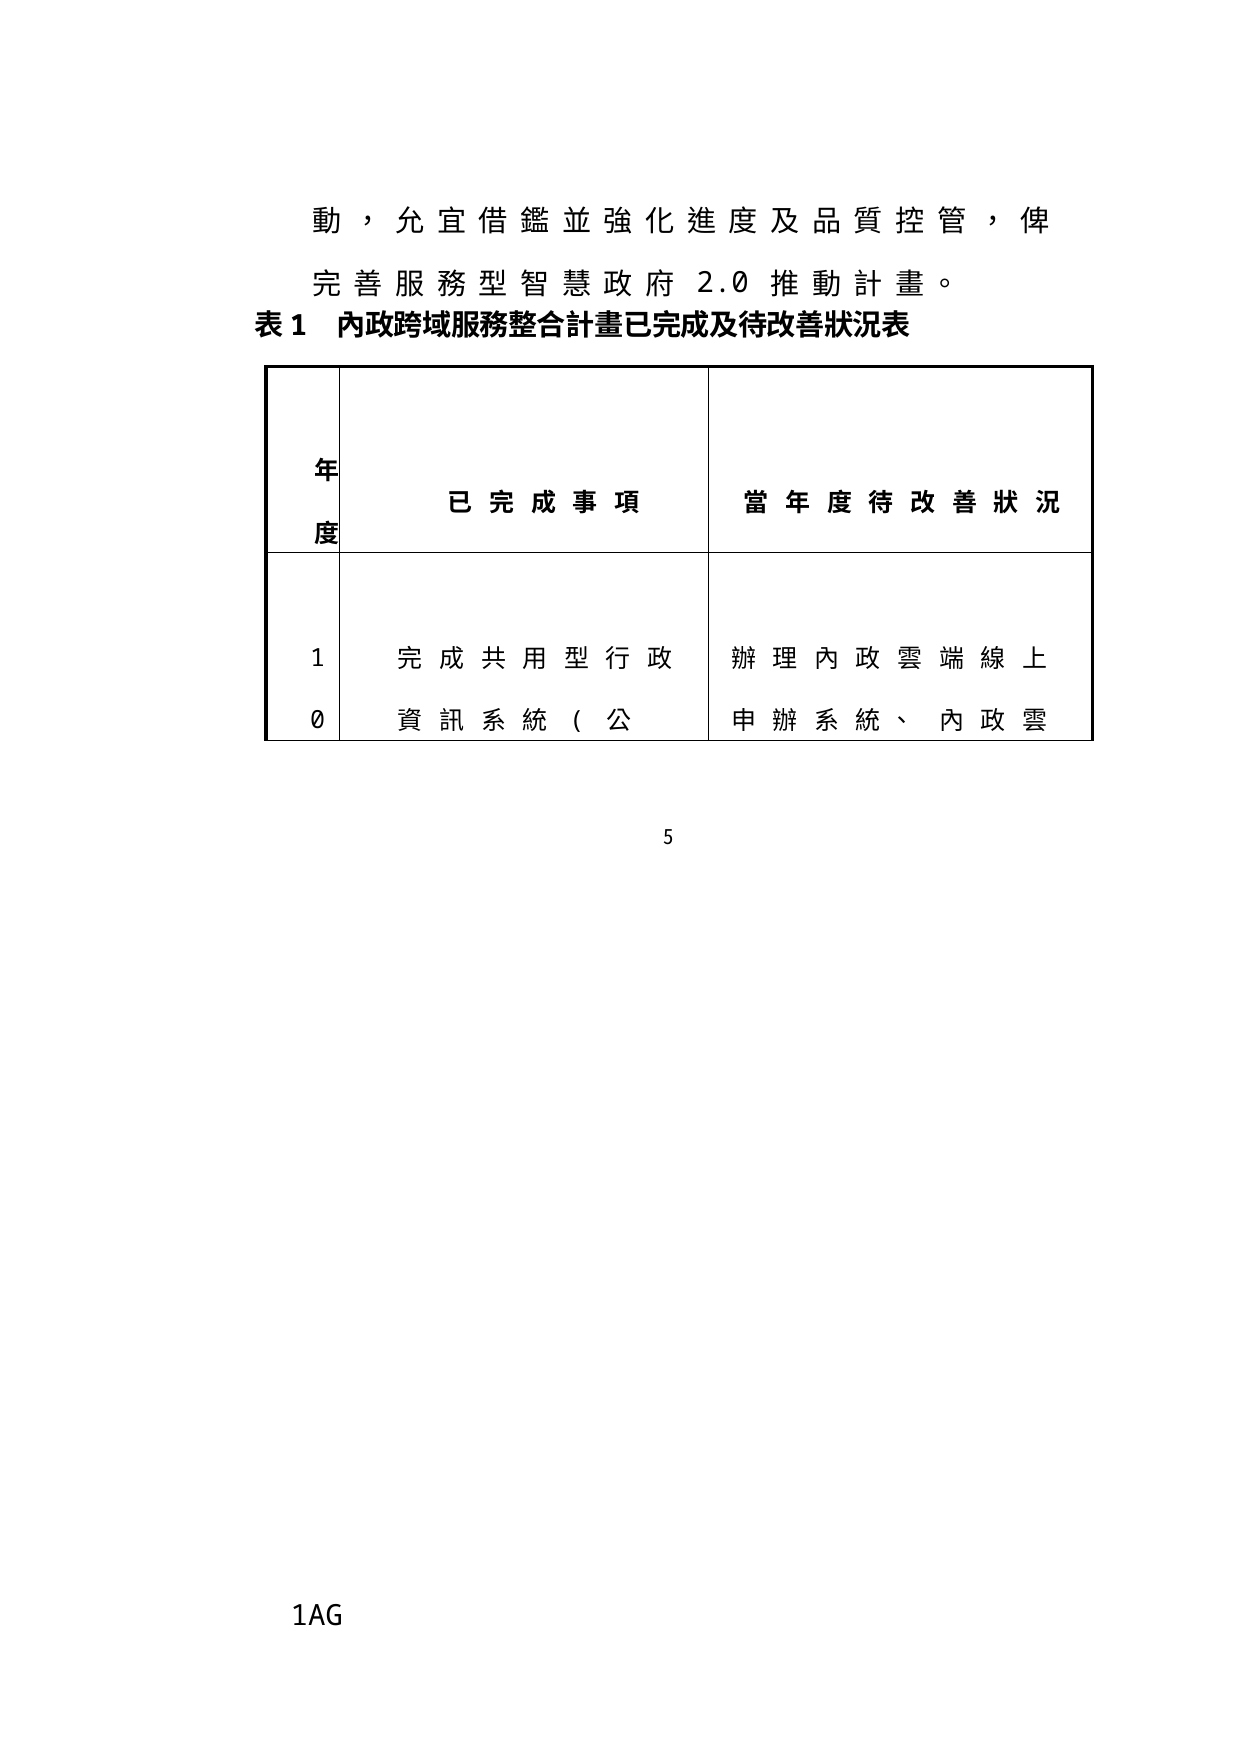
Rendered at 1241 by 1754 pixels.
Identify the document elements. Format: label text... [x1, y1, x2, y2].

table_header 年度 [268, 368, 339, 552]
table_cell 10 [268, 553, 339, 740]
text 內政部辦理內政跨域服務整合計畫時，雖已完成多項系統及服務項目，但107至109年度均有待改善狀況，導致進度延遲，無法於該年底順利完成(詳表1)，鑑於內政部將接續延伸辦理智慧內政服務整合計畫，除影響內政業務整體服務水準，亦攸關服務型智慧政府2.0是否能全面順利推動，允宜借鑑並強化進度及品質控管，俾完善服務型智慧政府2.0推動計畫。 [269, 177, 1056, 302]
table_header 已完成事項 [340, 368, 708, 552]
table_cell 完成共用型行政資訊系統(公 [340, 553, 708, 740]
table_header 當年度待改善狀況 [709, 368, 1091, 552]
table_cell 辦理內政雲端線上申辦系統、內政雲 [709, 553, 1091, 740]
text 表1 內政跨域服務整合計畫已完成及待改善狀況表 [254, 302, 1056, 344]
